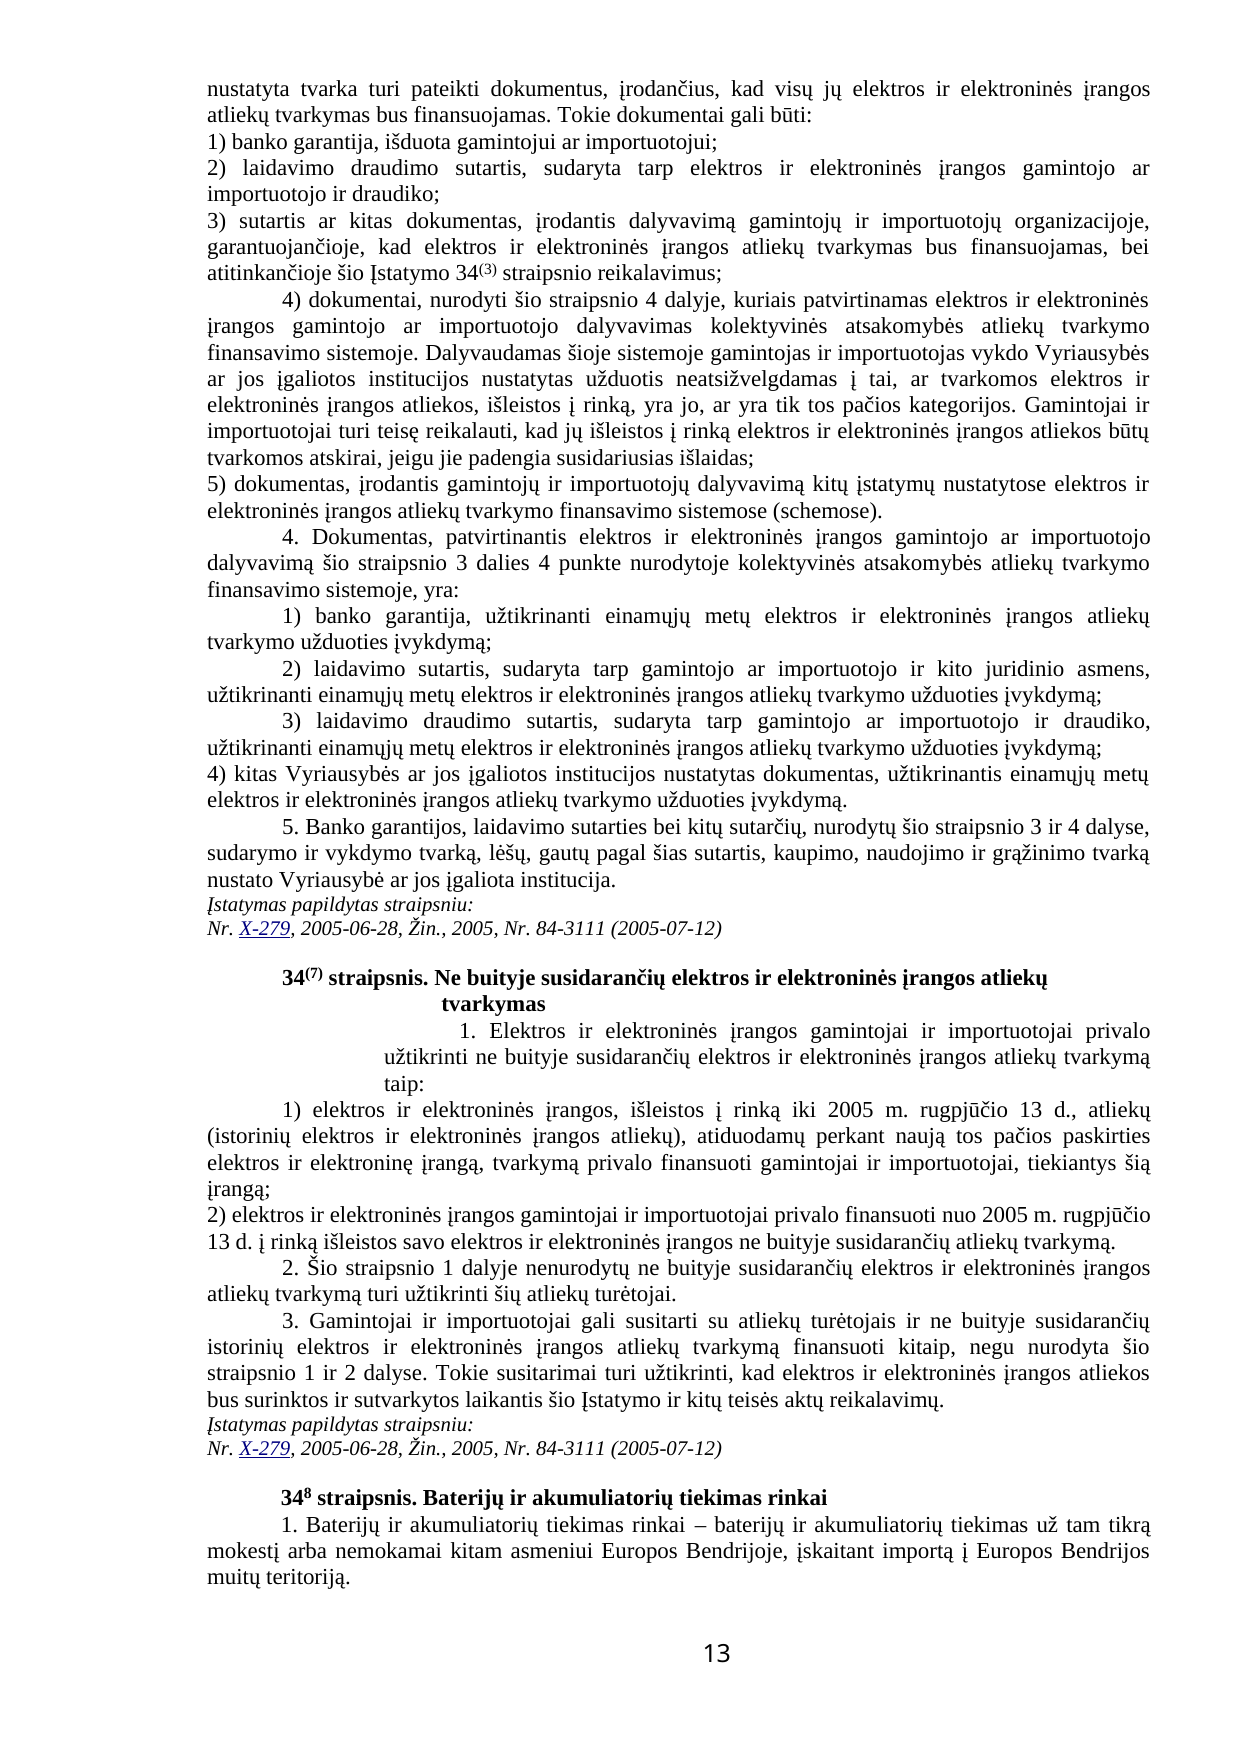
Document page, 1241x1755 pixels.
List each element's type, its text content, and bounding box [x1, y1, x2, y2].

text 5. Banko garantijos, laidavimo sutarties bei kitų sutarčių, nurodytų šio straipsnio 3 ir 4 dalyse, sudarymo ir vykdymo tvarką, lėšų, gautų pagal šias sutartis, kaupimo, naudojimo ir grąžinimo tvarką nustato Vyriausybė ar jos įgaliota institucija. [207, 813, 1152, 892]
subtitle 1. Elektros ir elektroninės įrangos gamintojai ir importuotojai privalo užtikrinti ne buityje susidarančių elektros ir elektroninės įrangos atliekų tvarkymą taip: [207, 1017, 1152, 1096]
text tvarkymas [441, 991, 1152, 1017]
text 4) kitas Vyriausybės ar jos įgaliotos institucijos nustatytas dokumentas, užtikrinantis einamųjų metų elektros ir elektroninės įrangos atliekų tvarkymo užduoties įvykdymą. [207, 760, 1151, 813]
text Nr. X-279, 2005-06-28, Žin., 2005, Nr. 84-3111 (2005-07-12) [207, 1436, 1152, 1460]
text 2. Šio straipsnio 1 dalyje nenurodytų ne buityje susidarančių elektros ir elektroninės įrangos atliekų tvarkymą turi užtikrinti šių atliekų turėtojai. [207, 1254, 1152, 1307]
text 3) sutartis ar kitas dokumentas, įrodantis dalyvavimą gamintojų ir importuotojų organizacijoje, garantuojančioje, kad elektros ir elektroninės įrangos atliekų tvarkymas bus finansuojamas, bei atitinkančioje šio Įstatymo 34(3) straipsnio reikalavimus; [207, 207, 1151, 286]
text Nr. X-279, 2005-06-28, Žin., 2005, Nr. 84-3111 (2005-07-12) [207, 916, 1152, 940]
text Įstatymas papildytas straipsniu: [207, 892, 1152, 916]
text 4) dokumentai, nurodyti šio straipsnio 4 dalyje, kuriais patvirtinamas elektros ir elektroninės įrangos gamintojo ar importuotojo dalyvavimas kolektyvinės atsakomybės atliekų tvarkymo finansavimo sistemoje. Dalyvaudamas šioje sistemoje gamintojas ir importuotojas vykdo Vyriausybės ar jos įgaliotos institucijos nustatytas užduotis neatsižvelgdamas į tai, ar tvarkomos elektros ir elektroninės įrangos atliekos, išleistos į rinką, yra jo, ar yra tik tos pačios kategorijos. Gamintojai ir importuotojai turi teisę reikalauti, kad jų išleistos į rinką elektros ir elektroninės įrangos atliekos būtų tvarkomos atskirai, jeigu jie padengia susidariusias išlaidas; [207, 286, 1151, 470]
text 348 straipsnis. Baterijų ir akumuliatorių tiekimas rinkai [207, 1484, 1152, 1511]
text 1. Baterijų ir akumuliatorių tiekimas rinkai – baterijų ir akumuliatorių tiekimas už tam tikrą mokestį arba nemokamai kitam asmeniui Europos Bendrijoje, įskaitant importą į Europos Bendrijos muitų teritoriją. [207, 1511, 1152, 1590]
text 2) elektros ir elektroninės įrangos gamintojai ir importuotojai privalo finansuoti nuo 2005 m. rugpjūčio 13 d. į rinką išleistos savo elektros ir elektroninės įrangos ne buityje susidarančių atliekų tvarkymą. [207, 1201, 1152, 1254]
text 5) dokumentas, įrodantis gamintojų ir importuotojų dalyvavimą kitų įstatymų nustatytose elektros ir elektroninės įrangos atliekų tvarkymo finansavimo sistemose (schemose). [207, 470, 1151, 523]
text 34(7) straipsnis. Ne buityje susidarančių elektros ir elektroninės įrangos atliekų [282, 964, 1152, 991]
text 1) elektros ir elektroninės įrangos, išleistos į rinką iki 2005 m. rugpjūčio 13 d., atliekų (istorinių elektros ir elektroninės įrangos atliekų), atiduodamų perkant naują tos pačios paskirties elektros ir elektroninę įrangą, tvarkymą privalo finansuoti gamintojai ir importuotojai, tiekiantys šią įrangą; [207, 1096, 1152, 1201]
text 1) banko garantija, užtikrinanti einamųjų metų elektros ir elektroninės įrangos atliekų tvarkymo užduoties įvykdymą; [207, 602, 1152, 655]
text 4. Dokumentas, patvirtinantis elektros ir elektroninės įrangos gamintojo ar importuotojo dalyvavimą šio straipsnio 3 dalies 4 punkte nurodytoje kolektyvinės atsakomybės atliekų tvarkymo finansavimo sistemoje, yra: [207, 523, 1152, 602]
text 1) banko garantija, išduota gamintojui ar importuotojui; [207, 128, 1151, 154]
text 3) laidavimo draudimo sutartis, sudaryta tarp gamintojo ar importuotojo ir draudiko, užtikrinanti einamųjų metų elektros ir elektroninės įrangos atliekų tvarkymo užduoties įvykdymą; [207, 707, 1152, 760]
text 3. Gamintojai ir importuotojai gali susitarti su atliekų turėtojais ir ne buityje susidarančių istorinių elektros ir elektroninės įrangos atliekų tvarkymą finansuoti kitaip, negu nurodyta šio straipsnio 1 ir 2 dalyse. Tokie susitarimai turi užtikrinti, kad elektros ir elektroninės įrangos atliekos bus surinktos ir sutvarkytos laikantis šio Įstatymo ir kitų teisės aktų reikalavimų. [207, 1307, 1152, 1412]
text 2) laidavimo draudimo sutartis, sudaryta tarp elektros ir elektroninės įrangos gamintojo ar importuotojo ir draudiko; [207, 154, 1151, 207]
text 2) laidavimo sutartis, sudaryta tarp gamintojo ar importuotojo ir kito juridinio asmens, užtikrinanti einamųjų metų elektros ir elektroninės įrangos atliekų tvarkymo užduoties įvykdymą; [207, 655, 1152, 707]
text Įstatymas papildytas straipsniu: [207, 1412, 1152, 1436]
text nustatyta tvarka turi pateikti dokumentus, įrodančius, kad visų jų elektros ir elektroninės įrangos atliekų tvarkymas bus finansuojamas. Tokie dokumentai gali būti: [207, 75, 1152, 128]
